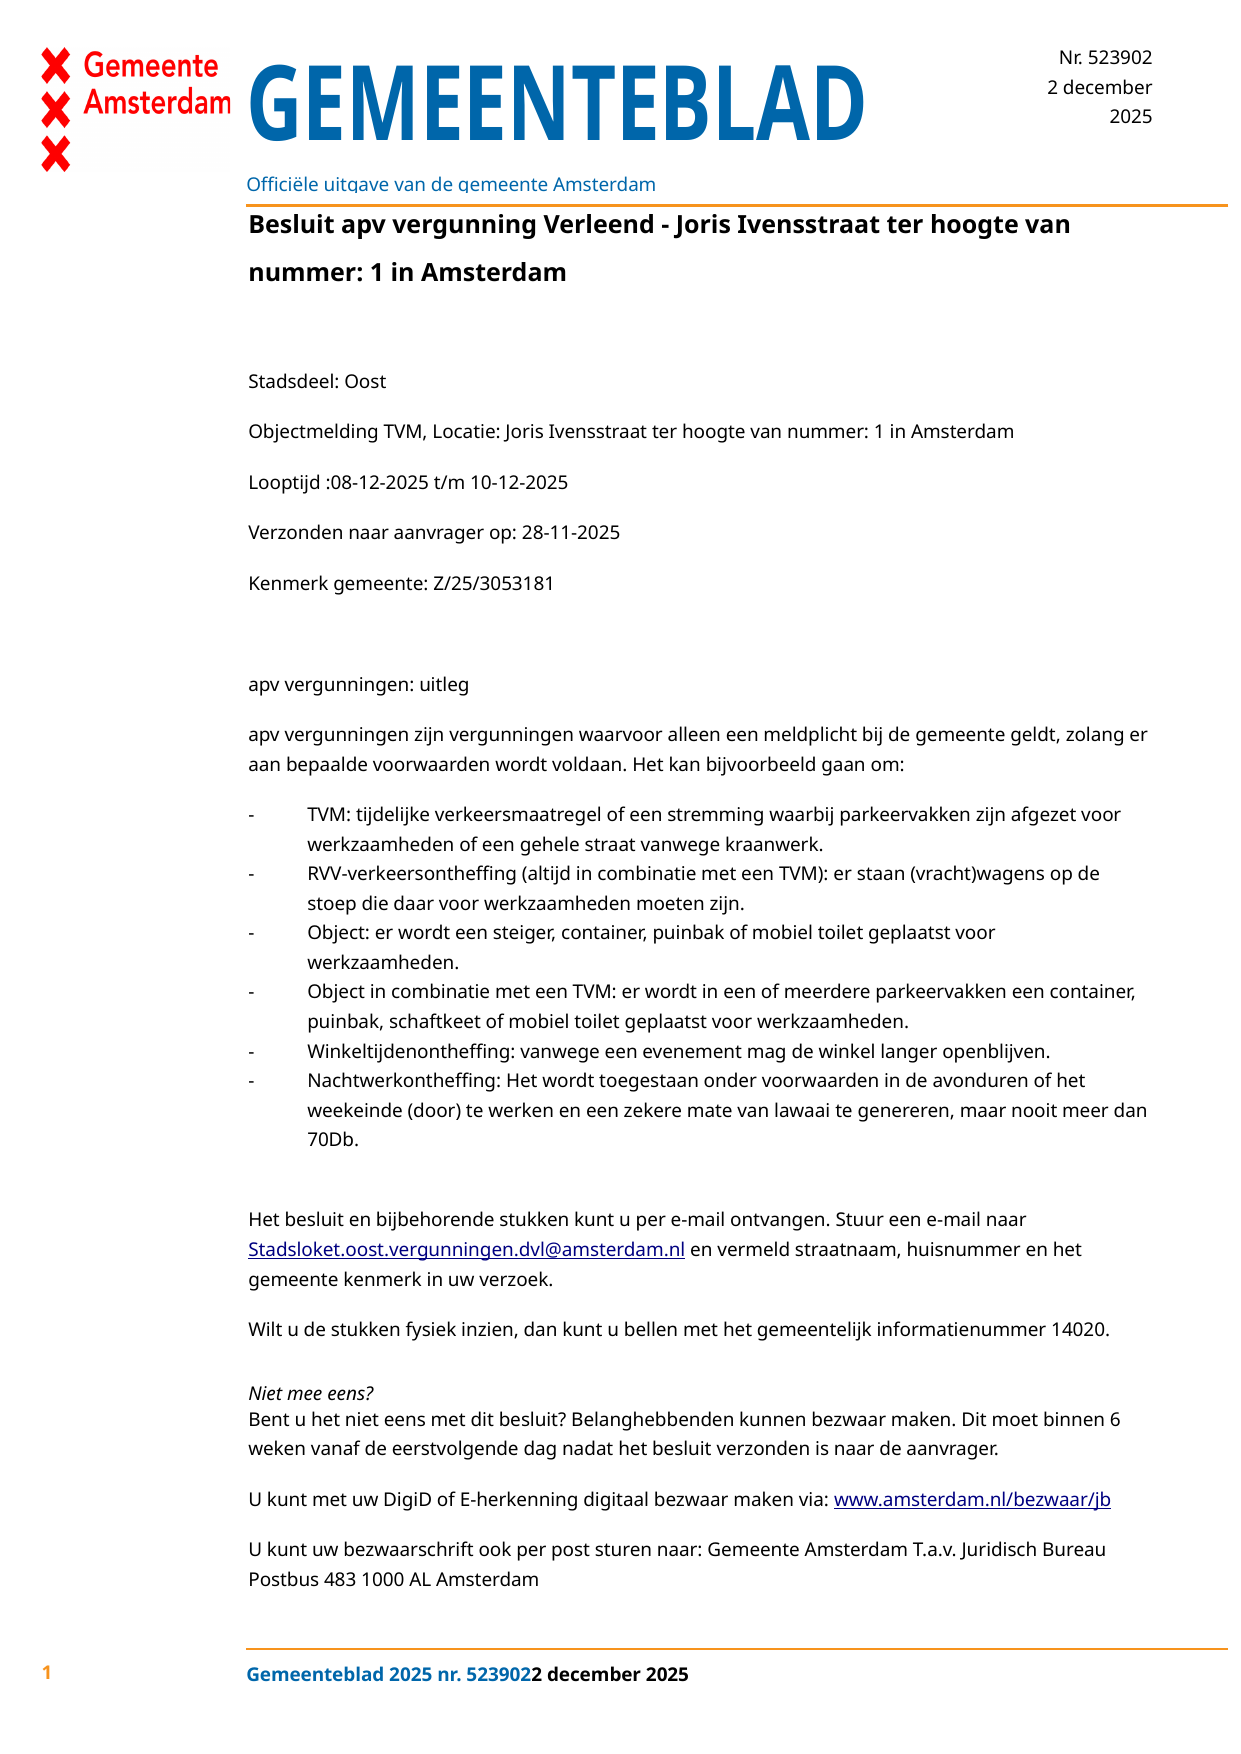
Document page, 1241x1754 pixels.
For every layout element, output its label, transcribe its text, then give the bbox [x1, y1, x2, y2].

list RVV-verkeersontheffing (altijd in combinatie met een TVM): er staan (vracht)wagens op de stoep die daar voor werkzaamheden moeten zijn. [248, 860, 1152, 916]
list Object in combinatie met een TVM: er wordt in een of meerdere parkeervakken een container, puinbak, schaftkeet of mobiel toilet geplaatst voor werkzaamheden. [248, 979, 1152, 1034]
picture [41, 47, 231, 172]
text apv vergunningen zijn vergunningen waarvoor alleen een meldplicht bij de gemeente geldt, zolang er aan bepaalde voorwaarden wordt voldaan. Het kan bijvoorbeeld gaan om: [248, 721, 1152, 777]
text U kunt met uw DigiD of E-herkenning digitaal bezwaar maken via: www.amsterdam.nl/bezwaar/jb [248, 1486, 1152, 1512]
text Objectmelding TVM, Locatie: Joris Ivensstraat ter hoogte van nummer: 1 in Amsterdam [248, 419, 1152, 444]
text Besluit apv vergunning Verleend - Joris Ivensstraat ter hoogte van nummer: 1 in Amsterdam [248, 207, 1152, 288]
text Stadsdeel: Oost [248, 368, 1152, 394]
text apv vergunningen: uitleg [248, 671, 1152, 697]
text Verzonden naar aanvrager op: 28-11-2025 [248, 519, 1152, 545]
text Het besluit en bijbehorende stukken kunt u per e-mail ontvangen. Stuur een e-mail naar Stadsloket.oost.vergunningen.dvl@amsterdam.nl en vermeld straatnaam, huisnummer en het gemeente kenmerk in uw verzoek. [248, 1207, 1152, 1292]
text Wilt u de stukken fysiek inzien, dan kunt u bellen met het gemeentelijk informatienummer 14020. [248, 1316, 1152, 1342]
text Bent u het niet eens met dit besluit? Belanghebbenden kunnen bezwaar maken. Dit moet binnen 6 weken vanaf de eerstvolgende dag nadat het besluit verzonden is naar de aanvrager. [248, 1406, 1152, 1461]
text Looptijd :08-12-2025 t/m 10-12-2025 [248, 469, 1152, 495]
list Nachtwerkontheffing: Het wordt toegestaan onder voorwaarden in de avonduren of het weekeinde (door) te werken en een zekere mate van lawaai te genereren, maar nooit meer dan 70Db. [248, 1067, 1152, 1152]
list Winkeltijdenontheffing: vanwege een evenement mag de winkel langer openblijven. [248, 1038, 1152, 1064]
text Kenmerk gemeente: Z/25/3053181 [248, 570, 1152, 596]
list TVM: tijdelijke verkeersmaatregel of een stremming waarbij parkeervakken zijn afgezet voor werkzaamheden of een gehele straat vanwege kraanwerk. [248, 801, 1152, 857]
list Object: er wordt een steiger, container, puinbak of mobiel toilet geplaatst voor werkzaamheden. [248, 919, 1152, 975]
text Niet mee eens? [248, 1380, 1152, 1406]
text U kunt uw bezwaarschrift ook per post sturen naar: Gemeente Amsterdam T.a.v. Juridisch Bureau Postbus 483 1000 AL Amsterdam [248, 1536, 1152, 1592]
